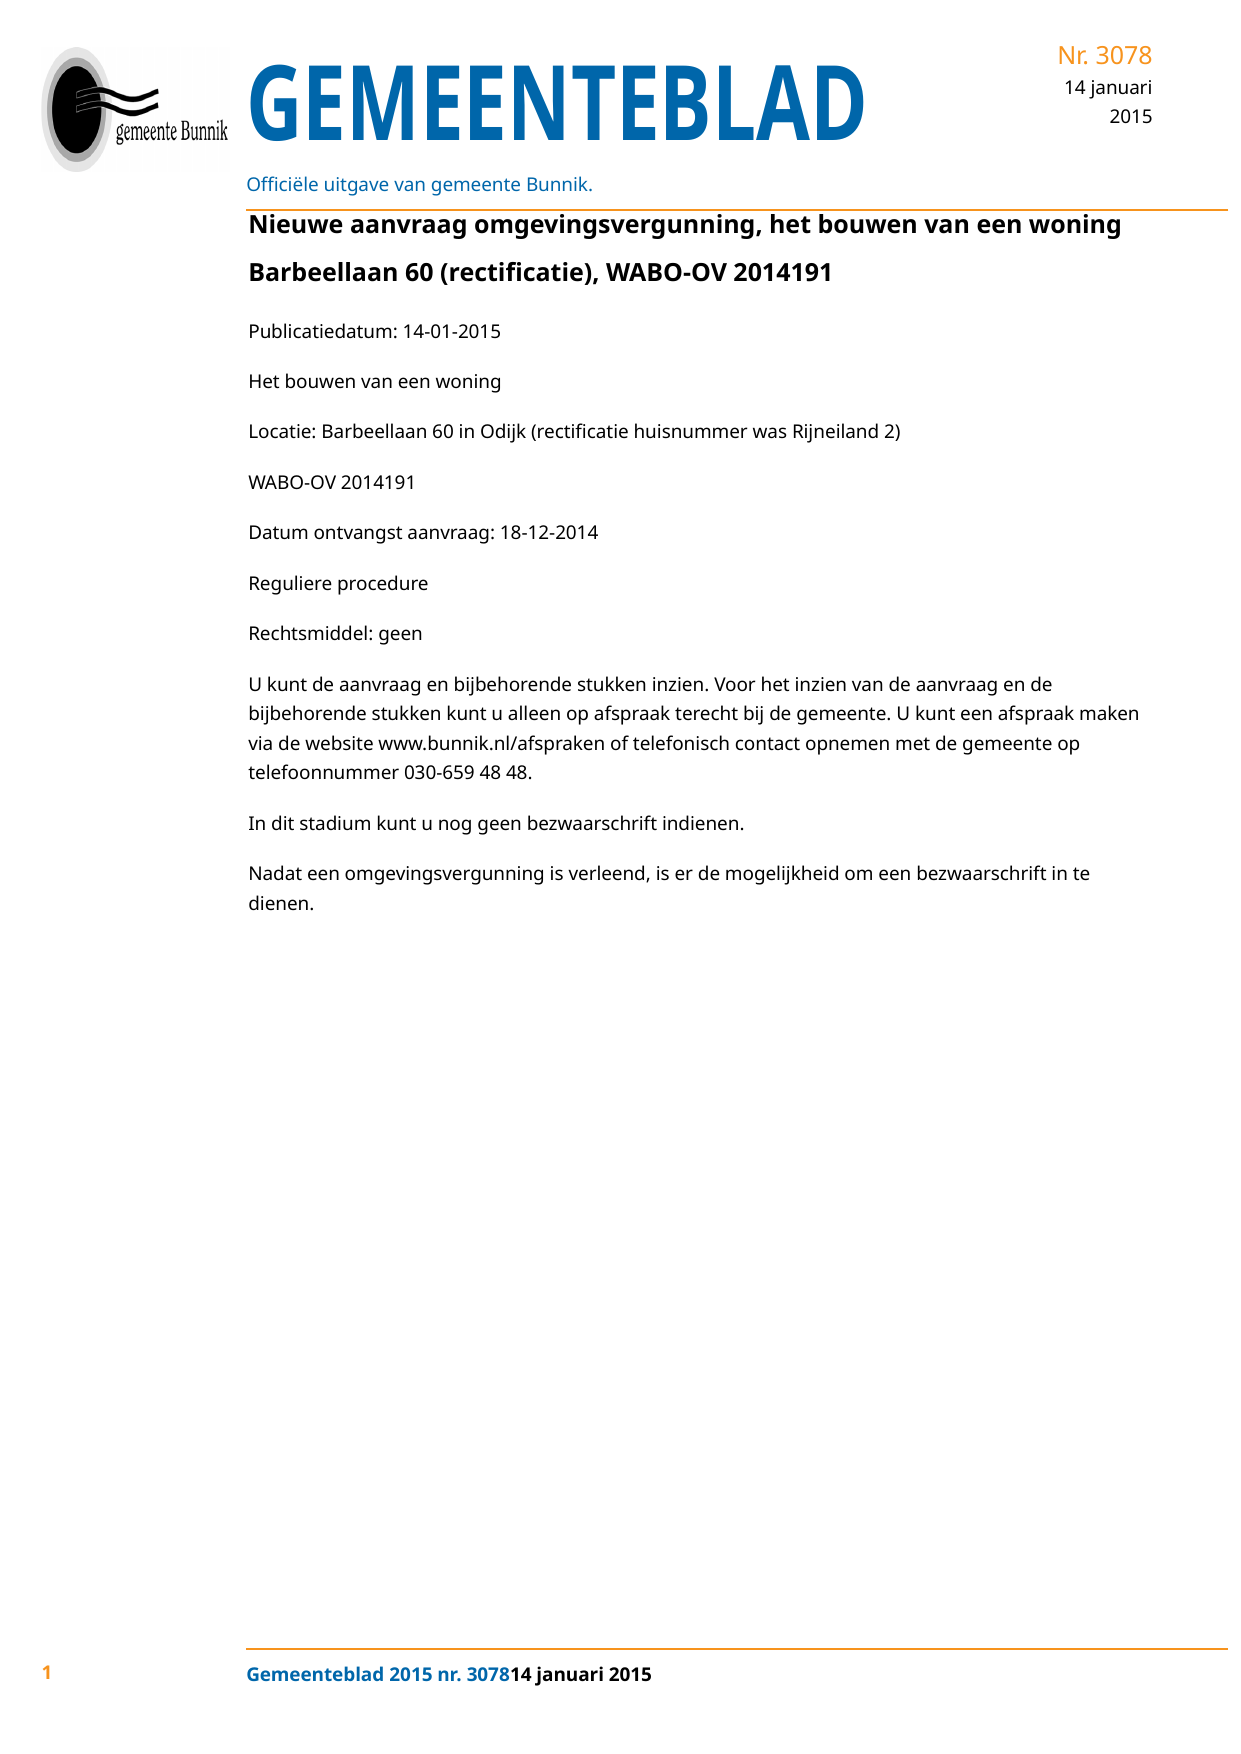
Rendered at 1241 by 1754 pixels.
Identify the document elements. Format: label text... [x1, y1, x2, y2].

text Nadat een omgevingsvergunning is verleend, is er de mogelijkheid om een bezwaarschrift in te dienen. [248, 860, 1152, 916]
picture [41, 47, 231, 172]
text In dit stadium kunt u nog geen bezwaarschrift indienen. [248, 810, 1152, 836]
text Nieuwe aanvraag omgevingsvergunning, het bouwen van een woning Barbeellaan 60 (rectificatie), WABO-OV 2014191 [248, 211, 1152, 288]
text Het bouwen van een woning [248, 368, 1152, 394]
text U kunt de aanvraag en bijbehorende stukken inzien. Voor het inzien van de aanvraag en de bijbehorende stukken kunt u alleen op afspraak terecht bij de gemeente. U kunt een afspraak maken via de website www.bunnik.nl/afspraken of telefonisch contact opnemen met de gemeente op telefoonnummer 030-659 48 48. [248, 671, 1152, 785]
text Publicatiedatum: 14-01-2015 [248, 318, 1152, 344]
text Rechtsmiddel: geen [248, 620, 1152, 646]
text Datum ontvangst aanvraag: 18-12-2014 [248, 519, 1152, 545]
text Reguliere procedure [248, 570, 1152, 596]
text WABO-OV 2014191 [248, 469, 1152, 495]
text Locatie: Barbeellaan 60 in Odijk (rectificatie huisnummer was Rijneiland 2) [248, 419, 1152, 444]
